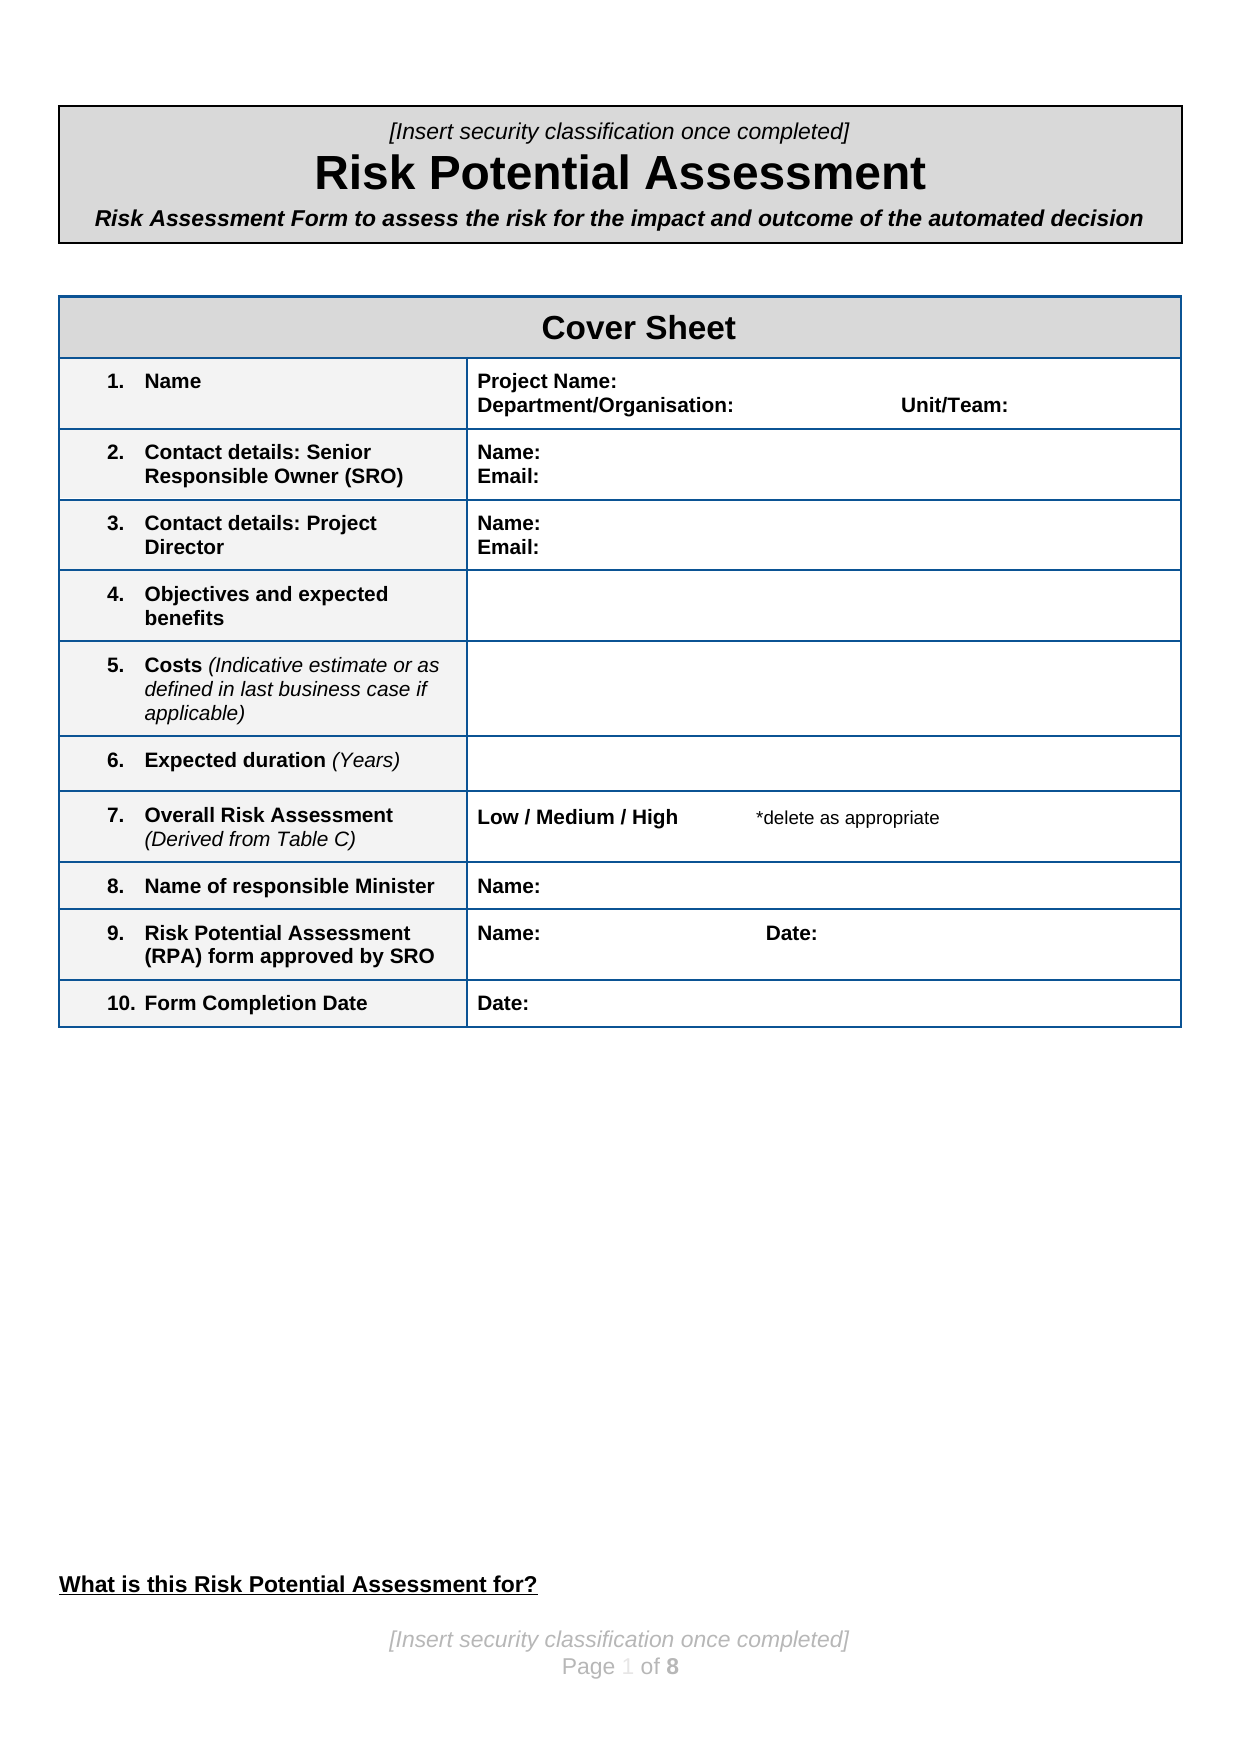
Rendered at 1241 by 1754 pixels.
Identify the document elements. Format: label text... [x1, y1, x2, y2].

table_cell Overall Risk Assessment (Derived from Table C) [60, 792, 466, 861]
table_cell Name [60, 359, 466, 428]
table_cell [468, 571, 1180, 640]
table_cell Low / Medium / High *delete as appropriate [468, 792, 1180, 861]
table_cell Risk Potential Assessment (RPA) form approved by SRO [60, 910, 466, 979]
table_cell Name: Email: [468, 430, 1180, 498]
table_header Cover Sheet [60, 298, 1180, 357]
table_cell Form Completion Date [60, 981, 466, 1026]
table_cell Name: [468, 863, 1180, 908]
table_cell [468, 642, 1180, 735]
table_cell Name: Date: [468, 910, 1180, 979]
table_cell Expected duration (Years) [60, 737, 466, 790]
table_cell Objectives and expected benefits [60, 571, 466, 640]
text What is this Risk Potential Assessment for? [59, 1571, 1181, 1598]
table_cell Contact details: Senior Responsible Owner (SRO) [60, 430, 466, 498]
table_cell Project Name: Department/Organisation: Unit/Team: [468, 359, 1180, 428]
table_cell Date: [468, 981, 1180, 1026]
table_cell Name: Email: [468, 501, 1180, 569]
table_cell [468, 737, 1180, 790]
table_cell Contact details: Project Director [60, 501, 466, 569]
table_cell Costs (Indicative estimate or as defined in last business case if applicable) [60, 642, 466, 735]
table_cell Name of responsible Minister [60, 863, 466, 908]
